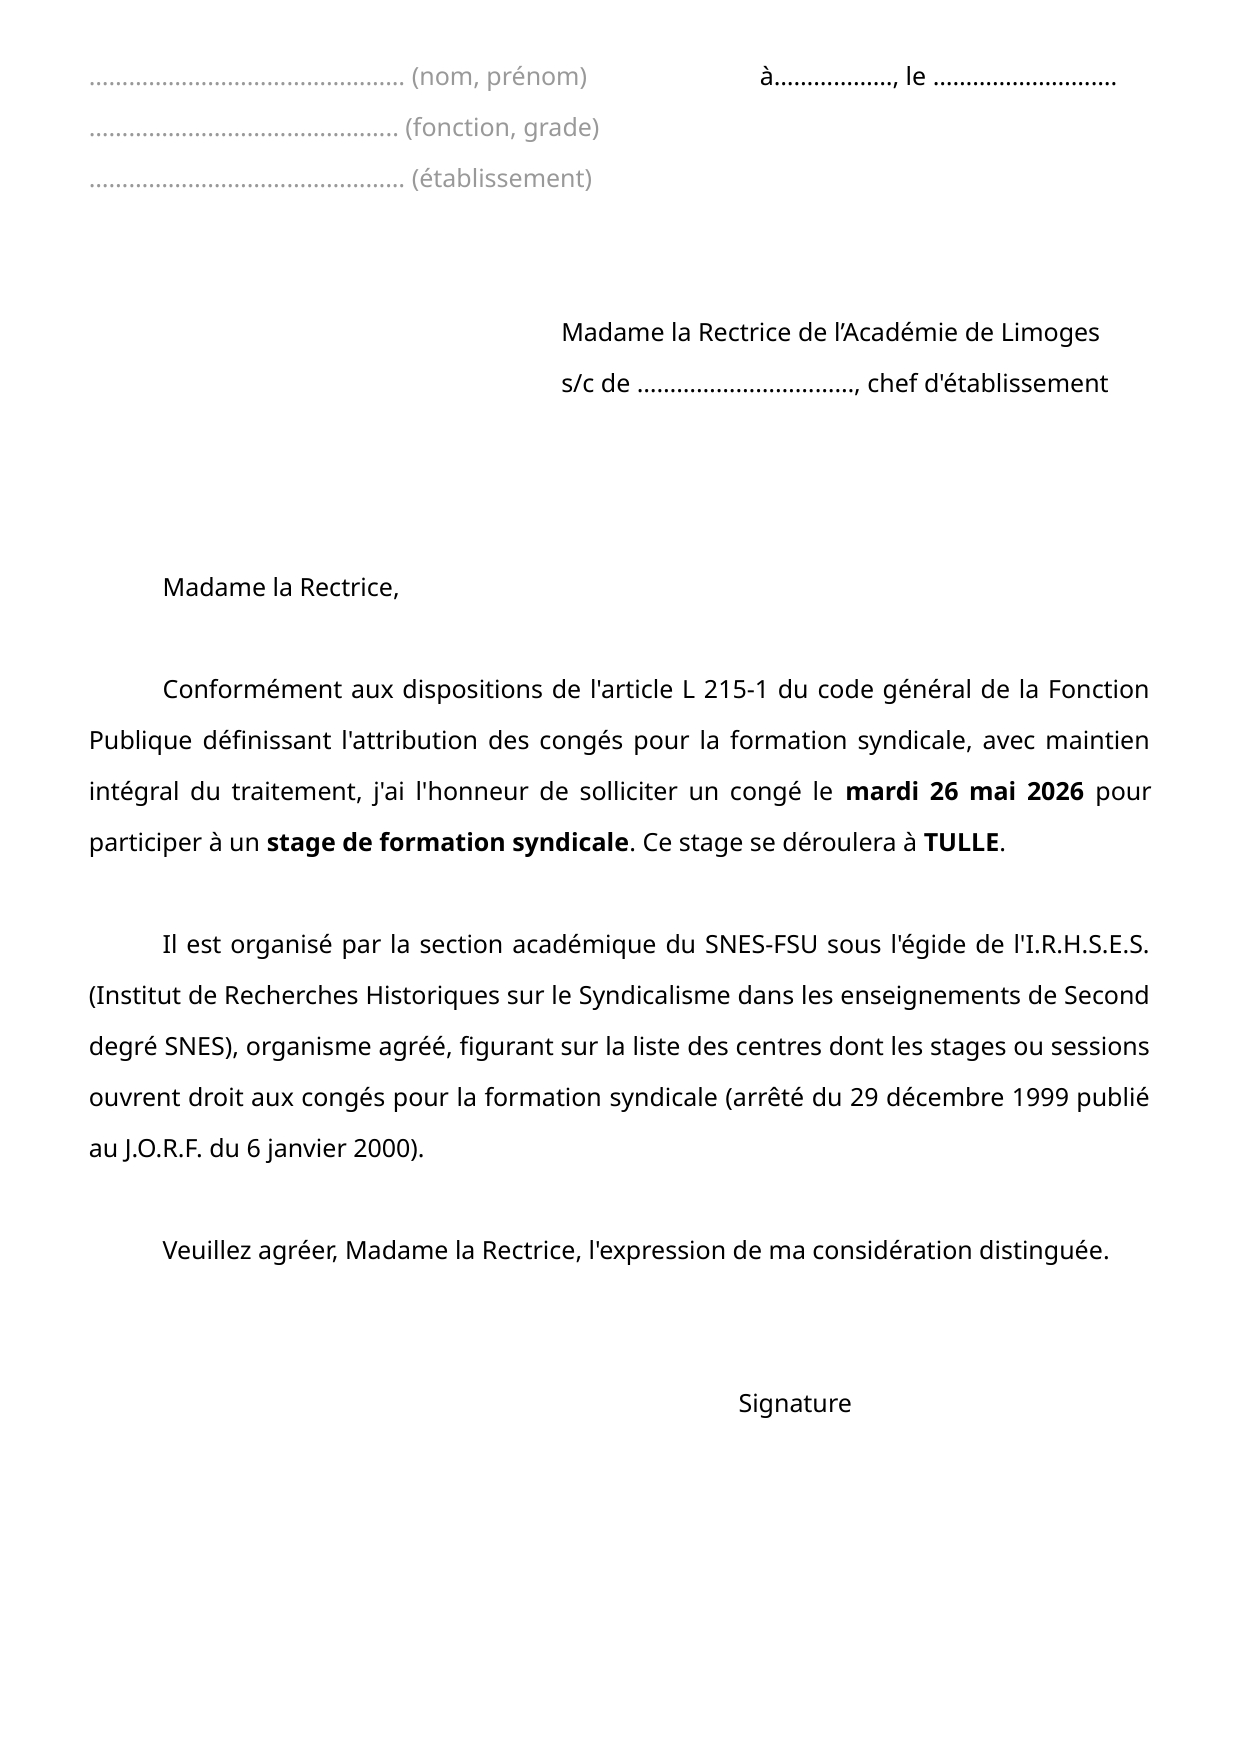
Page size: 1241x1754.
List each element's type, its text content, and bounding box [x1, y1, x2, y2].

text Signature [89, 1386, 1152, 1420]
text ………………………………………… (établissement) [89, 161, 1152, 195]
text ……………………………………….. (fonction, grade) [89, 110, 1152, 144]
text Madame la Rectrice de l’Académie de Limoges [561, 314, 1152, 348]
text ………………………………………… (nom, prénom) à………………, le ………………………. [89, 59, 1152, 93]
text Il est organisé par la section académique du SNES-FSU sous l'égide de l'I.R.H.S.E.S. (Institut de Recherches Historiques sur le Syndicalisme dans les enseignements de Second degré SNES), organisme agréé, figurant sur la liste des centres dont les stages ou sessions ouvrent droit aux congés pour la formation syndicale (arrêté du 29 décembre 1999 publié au J.O.R.F. du 6 janvier 2000). [89, 927, 1152, 1165]
text s/c de ……………………………, chef d'établissement [561, 365, 1152, 399]
text Madame la Rectrice, [89, 569, 1152, 603]
text Conformément aux dispositions de l'article L 215-1 du code général de la Fonction Publique définissant l'attribution des congés pour la formation syndicale, avec maintien intégral du traitement, j'ai l'honneur de solliciter un congé le mardi 26 mai 2026 pour participer à un stage de formation syndicale. Ce stage se déroulera à TULLE. [89, 672, 1152, 859]
text Veuillez agréer, Madame la Rectrice, l'expression de ma considération distinguée. [89, 1233, 1152, 1267]
